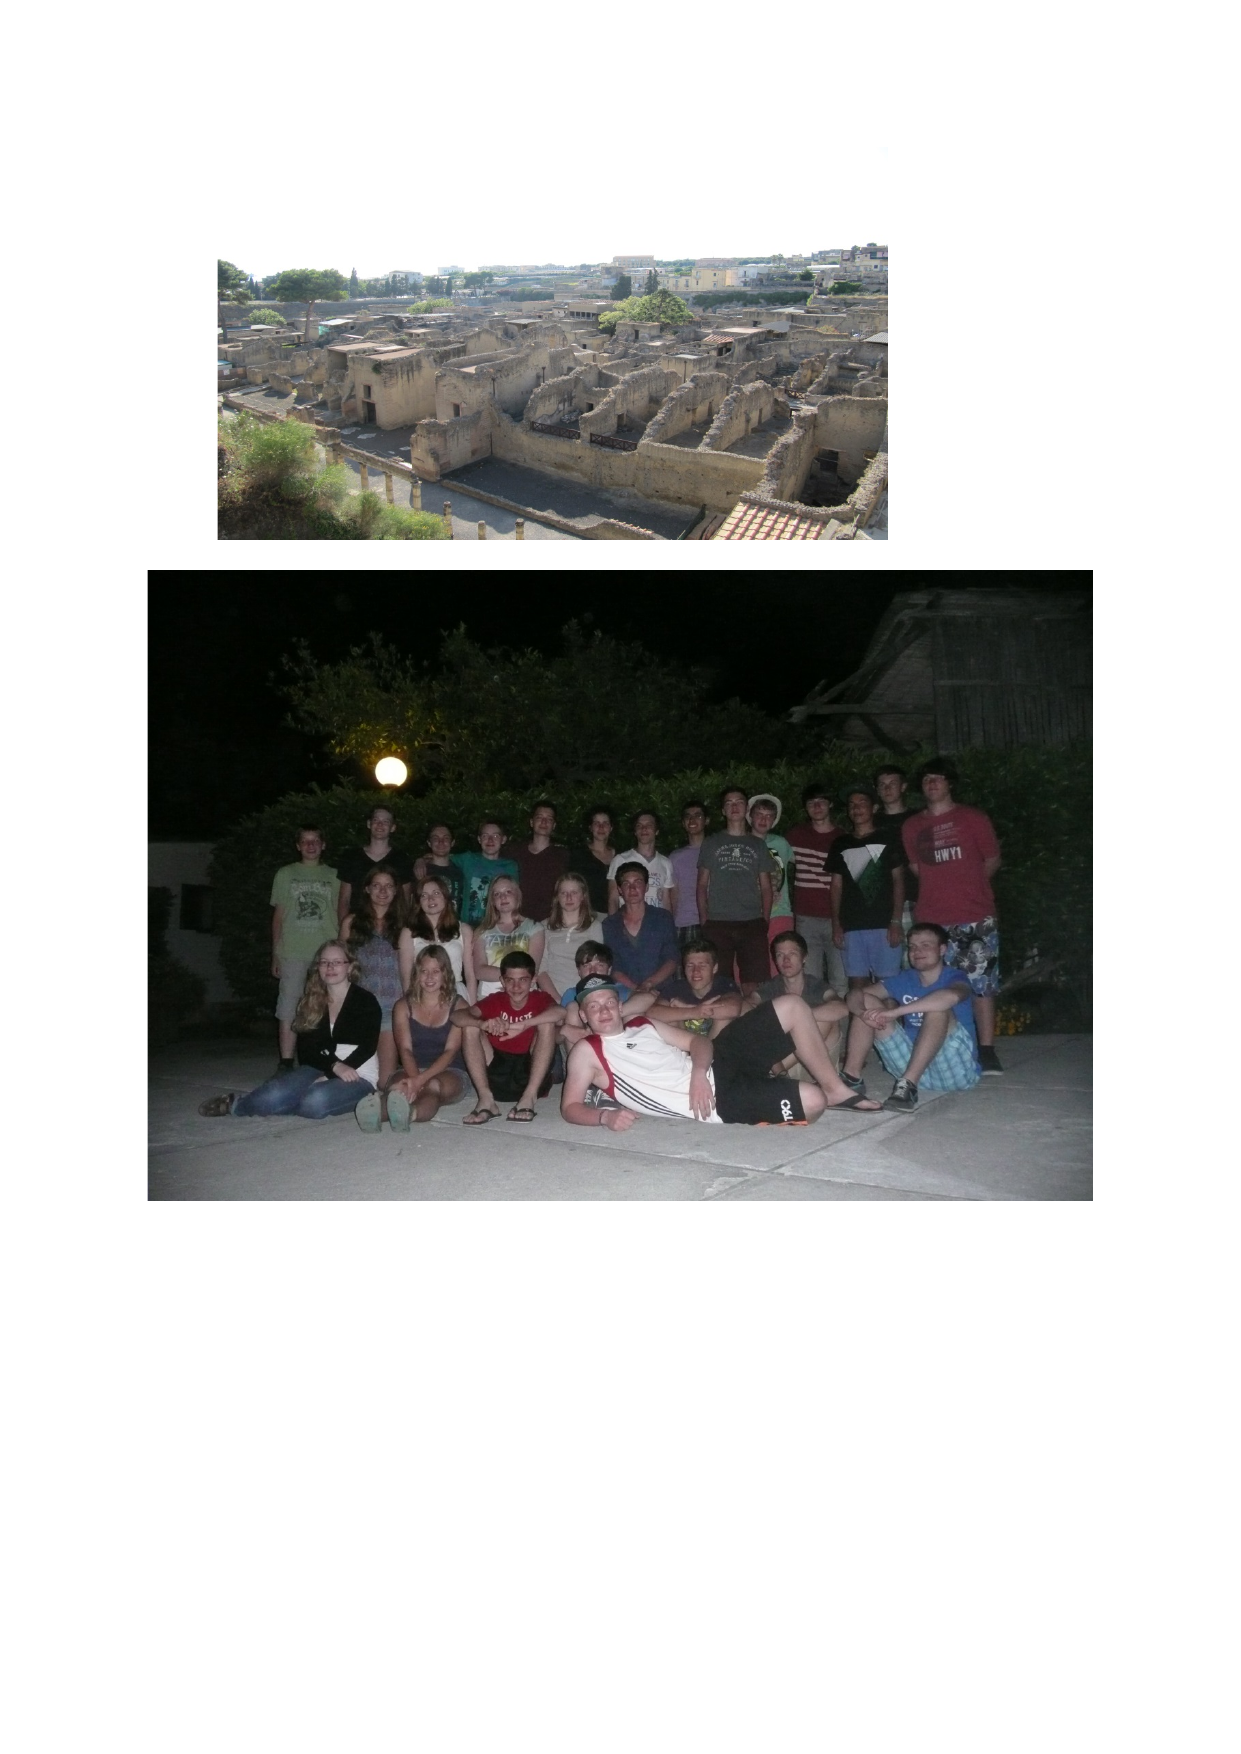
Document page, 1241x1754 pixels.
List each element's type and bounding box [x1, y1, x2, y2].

picture [147, 570, 1093, 1201]
picture [217, 147, 888, 540]
